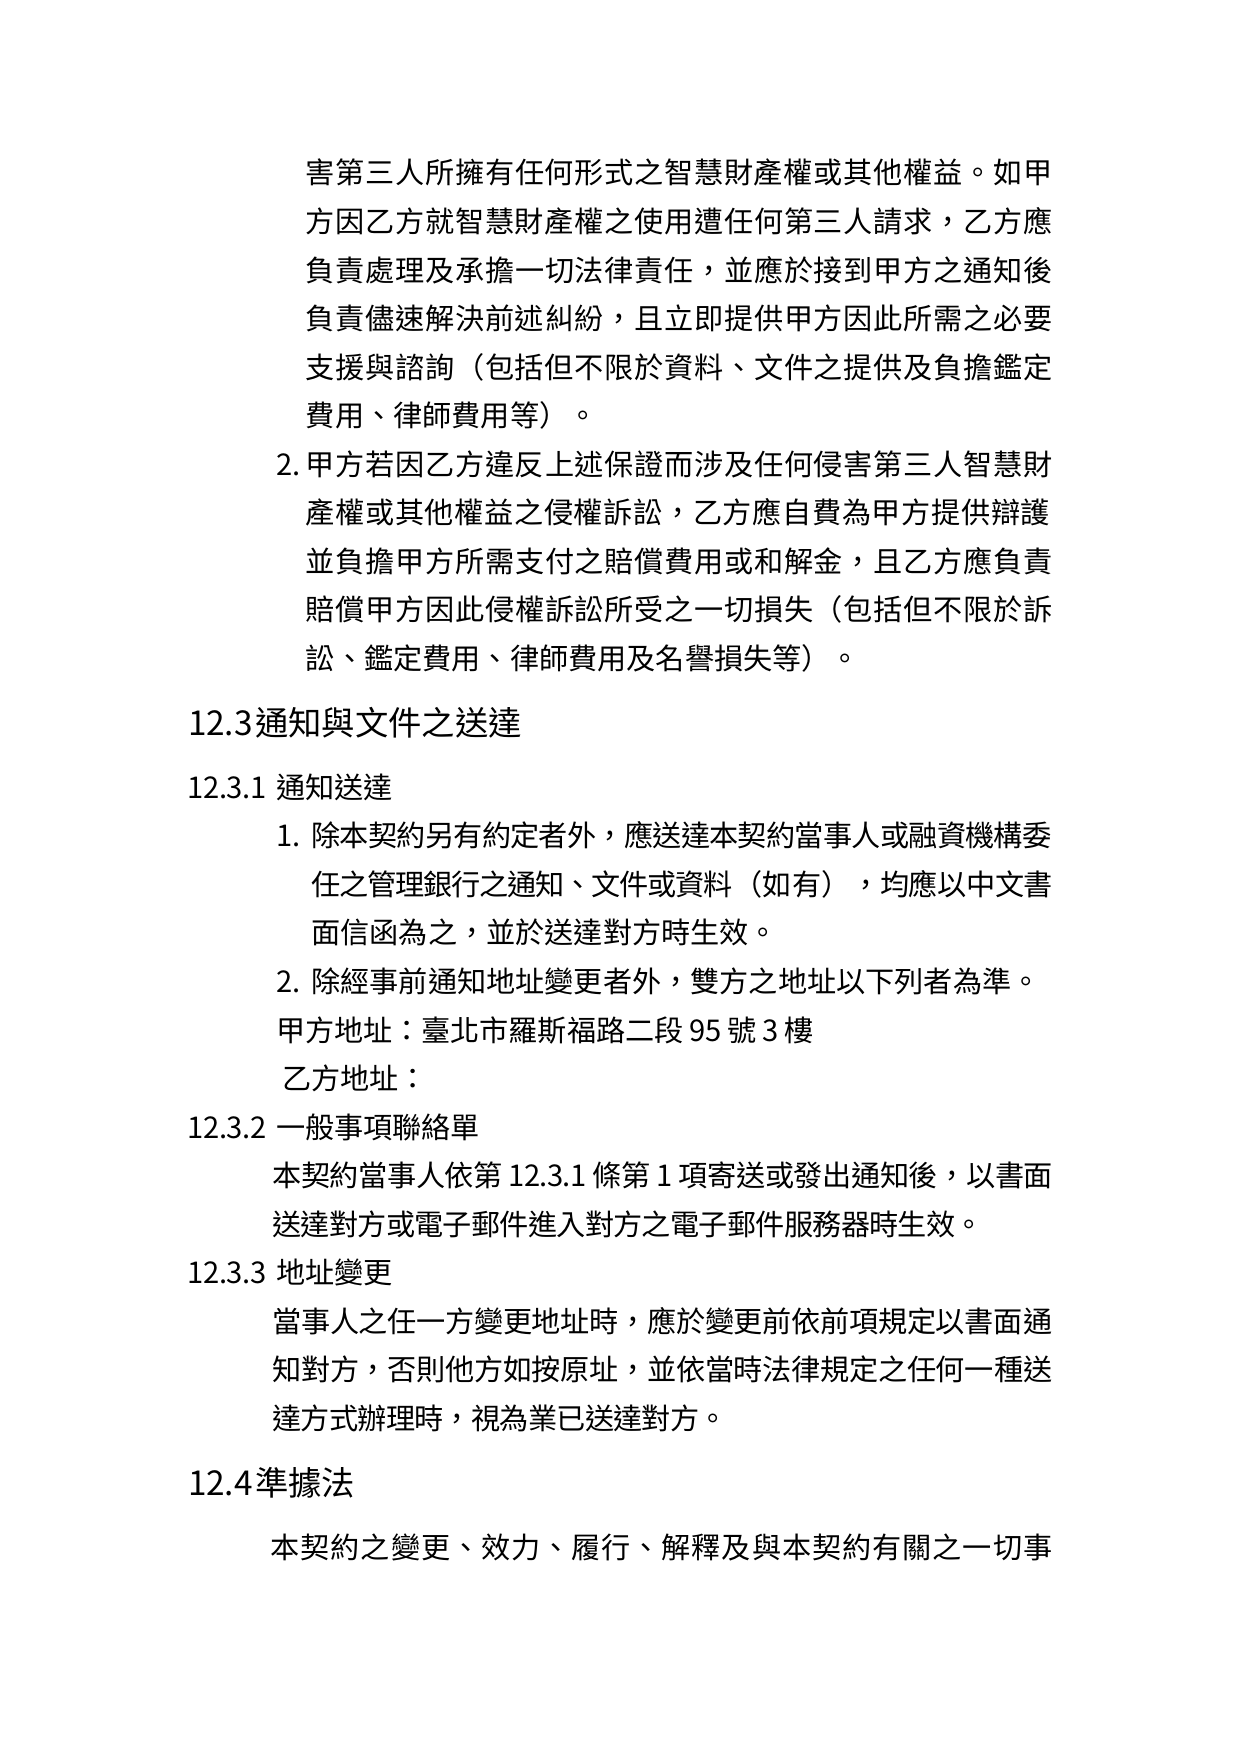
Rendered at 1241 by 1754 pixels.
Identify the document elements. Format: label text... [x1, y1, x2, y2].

subtitle 除經事前通知地址變更者外，雙方之地址以下列者為準。 [276, 958, 1053, 1001]
subtitle 一般事項聯絡單 [187, 1104, 1053, 1146]
text 當事人之任一方變更地址時，應於變更前依前項規定以書面通知對方，否則他方如按原址，並依當時法律規定之任何一種送達方式辦理時，視為業已送達對方。 [272, 1298, 1053, 1438]
text 乙方地址： [276, 1056, 1053, 1098]
subtitle 通知與文件之送達 [188, 696, 1053, 745]
subtitle 地址變更 [187, 1250, 1053, 1292]
subtitle 準據法 [188, 1456, 1053, 1505]
subtitle 除本契約另有約定者外，應送達本契約當事人或融資機構委任之管理銀行之通知、文件或資料（如有），均應以中文書面信函為之，並於送達對方時生效。 [276, 813, 1053, 952]
subtitle 甲方若因乙方違反上述保證而涉及任何侵害第三人智慧財產權或其他權益之侵權訴訟，乙方應自費為甲方提供辯護，並負擔甲方所需支付之賠償費用或和解金，且乙方應負責賠償甲方因此侵權訴訟所受之一切損失（包括但不限於訴訟、鑑定費用、律師費用及名譽損失等）。 [276, 441, 1053, 678]
text 本契約當事人依第12.3.1條第1項寄送或發出通知後，以書面送達對方或電子郵件進入對方之電子郵件服務器時生效。 [272, 1153, 1053, 1243]
subtitle 害第三人所擁有任何形式之智慧財產權或其他權益。如甲方因乙方就智慧財產權之使用遭任何第三人請求，乙方應負責處理及承擔一切法律責任，並應於接到甲方之通知後負責儘速解決前述糾紛，且立即提供甲方因此所需之必要支援與諮詢（包括但不限於資料、文件之提供及負擔鑑定費用、律師費用等）。 [276, 150, 1053, 435]
text 本契約之變更、效力、履行、解釋及與本契約有關之一切事 [270, 1524, 1053, 1567]
text 甲方地址：臺北市羅斯福路二段95號3樓 [276, 1007, 1053, 1049]
subtitle 通知送達 [187, 764, 1053, 807]
